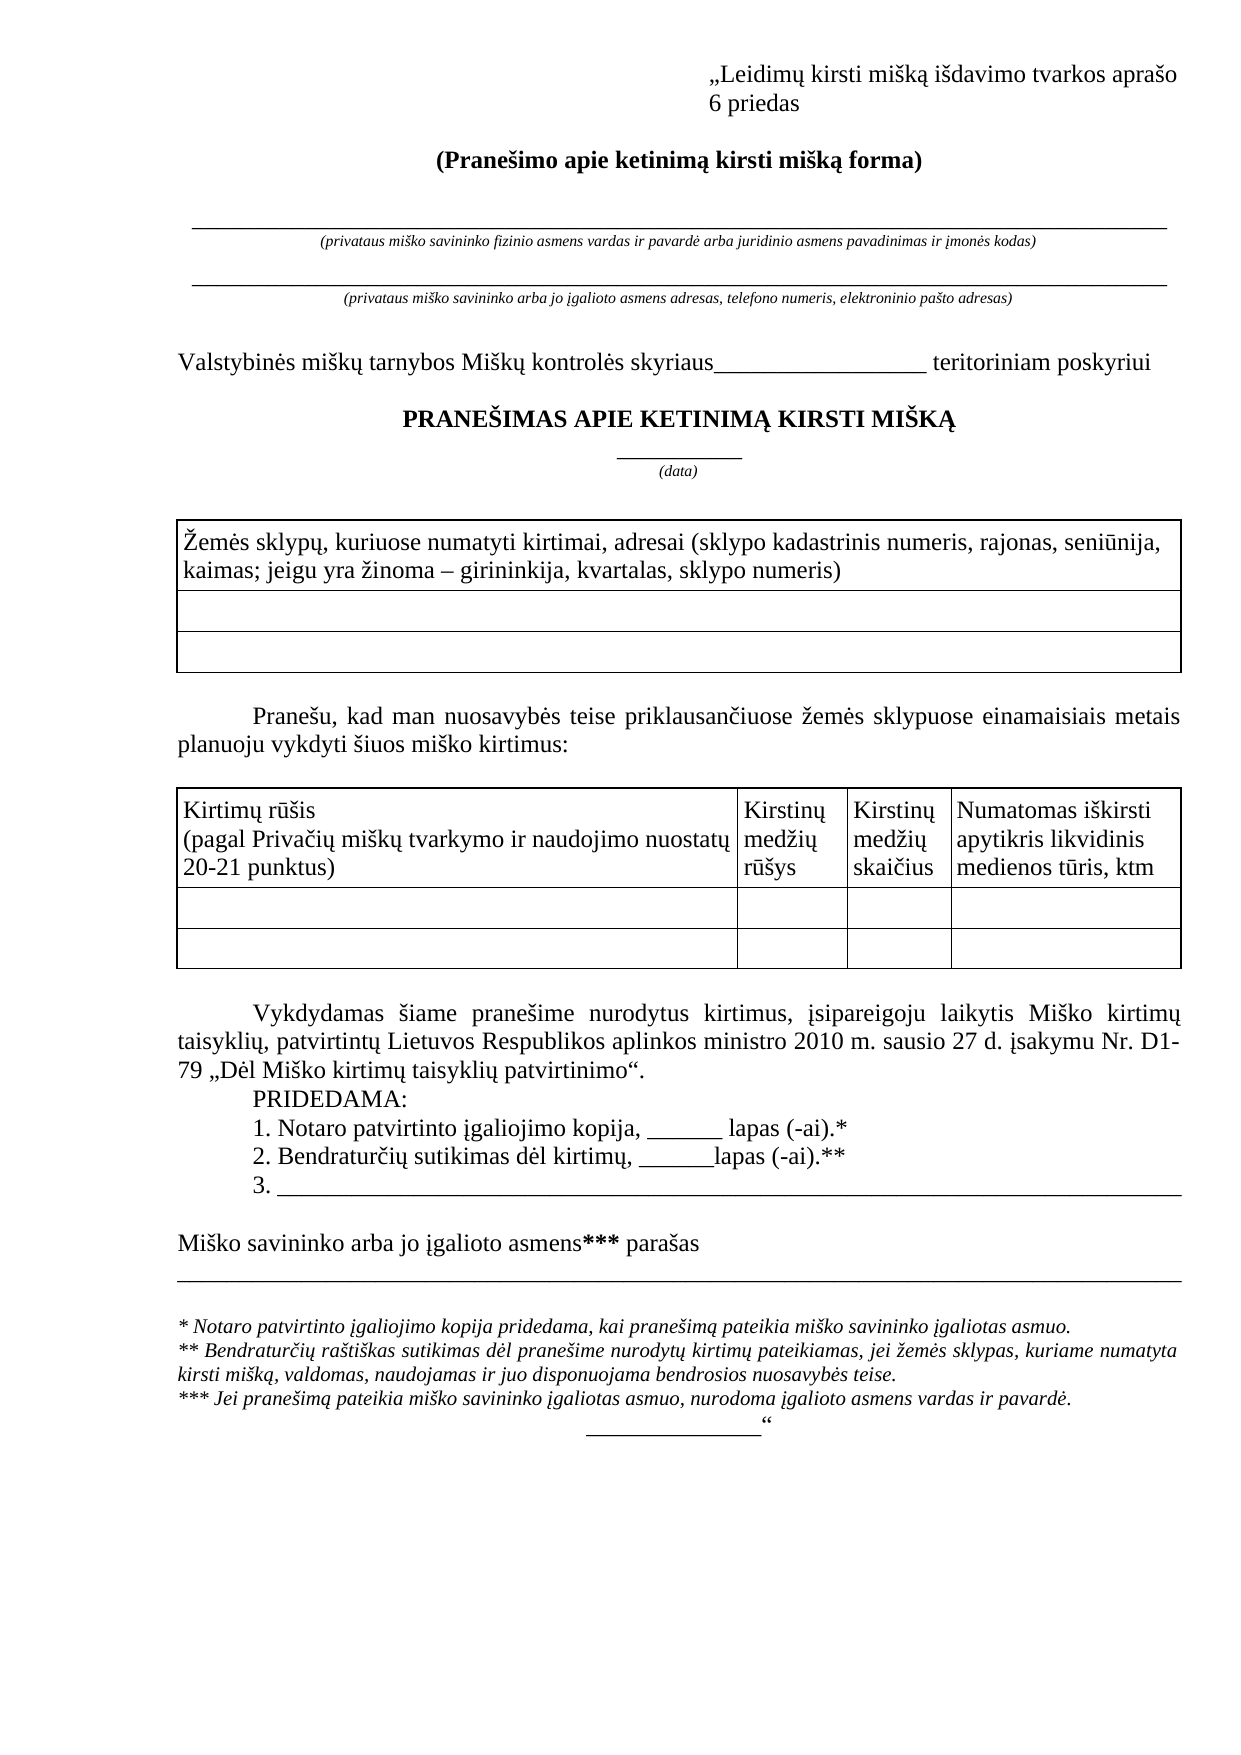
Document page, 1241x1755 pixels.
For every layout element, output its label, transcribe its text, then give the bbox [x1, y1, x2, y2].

text PRIDEDAMA: [177, 1084, 1181, 1113]
table_header Kirstinų medžių skaičius [848, 789, 951, 887]
text Valstybinės miškų tarnybos Miškų kontrolės skyriaus_________________ teritoriniam poskyriui [177, 347, 1181, 375]
text ______________“ [177, 1410, 1181, 1439]
text *** Jei pranešimą pateikia miško savininko įgaliotas asmuo, nurodoma įgalioto asmens vardas ir pavardė. [177, 1386, 1181, 1410]
table_cell [178, 888, 737, 928]
table_cell [178, 591, 1180, 631]
text Pranešu, kad man nuosavybės teise priklausančiuose žemės sklypuose einamaisiais metais planuoju vykdyti šiuos miško kirtimus: [177, 701, 1181, 758]
text (privataus miško savininko fizinio asmens vardas ir pavardė arba juridinio asmens pavadinimas ir įmonės kodas) [177, 232, 1181, 260]
table_cell [848, 929, 951, 968]
text ______________________________________________________________________________ [177, 260, 1181, 289]
text (privataus miško savininko arba jo įgalioto asmens adresas, telefono numeris, elektroninio pašto adresas) [177, 289, 1181, 318]
text PRANEŠIMAS APIE KETINIMĄ KIRSTI MIŠKĄ [177, 404, 1181, 433]
text ______________________________________________________________________________ [177, 203, 1181, 232]
text (Pranešimo apie ketinimą kirsti mišką forma) [177, 145, 1181, 174]
text Vykdydamas šiame pranešime nurodytus kirtimus, įsipareigoju laikytis Miško kirtimų taisyklių, patvirtintų Lietuvos Respublikos aplinkos ministro 2010 m. sausio 27 d. įsakymu Nr. D1-79 „Dėl Miško kirtimų taisyklių patvirtinimo“. [177, 998, 1181, 1084]
text 1. Notaro patvirtinto įgaliojimo kopija, ______ lapas (-ai).* [177, 1113, 1181, 1141]
table_header Kirstinų medžių rūšys [738, 789, 847, 887]
table_cell [178, 929, 737, 968]
table_header Kirtimų rūšis (pagal Privačių miškų tvarkymo ir naudojimo nuostatų 20-21 punktus) [178, 789, 737, 887]
text (data) [177, 462, 1181, 490]
table_cell [952, 888, 1180, 928]
text 3. [177, 1170, 1181, 1199]
text Miško savininko arba jo įgalioto asmens*** parašas [177, 1228, 1181, 1256]
text „Leidimų kirsti mišką išdavimo tvarkos aprašo [709, 59, 1181, 88]
table_header Numatomas iškirsti apytikris likvidinis medienos tūris, ktm [952, 789, 1180, 887]
text __________ [177, 433, 1181, 462]
text * Notaro patvirtinto įgaliojimo kopija pridedama, kai pranešimą pateikia miško savininko įgaliotas asmuo. [177, 1314, 1181, 1338]
table_cell [738, 888, 847, 928]
table_header Žemės sklypų, kuriuose numatyti kirtimai, adresai (sklypo kadastrinis numeris, rajonas, seniūnija, kaimas; jeigu yra žinoma – girininkija, kvartalas, sklypo numeris) [178, 521, 1180, 590]
text 6 priedas [709, 88, 1181, 117]
table_cell [848, 888, 951, 928]
text 2. Bendraturčių sutikimas dėl kirtimų, ______lapas (-ai).** [177, 1141, 1181, 1170]
table_cell [952, 929, 1180, 968]
text ** Bendraturčių raštiškas sutikimas dėl pranešime nurodytų kirtimų pateikiamas, jei žemės sklypas, kuriame numatyta kirsti mišką, valdomas, naudojamas ir juo disponuojama bendrosios nuosavybės teise. [177, 1338, 1181, 1386]
table_cell [178, 632, 1180, 672]
table_cell [738, 929, 847, 968]
